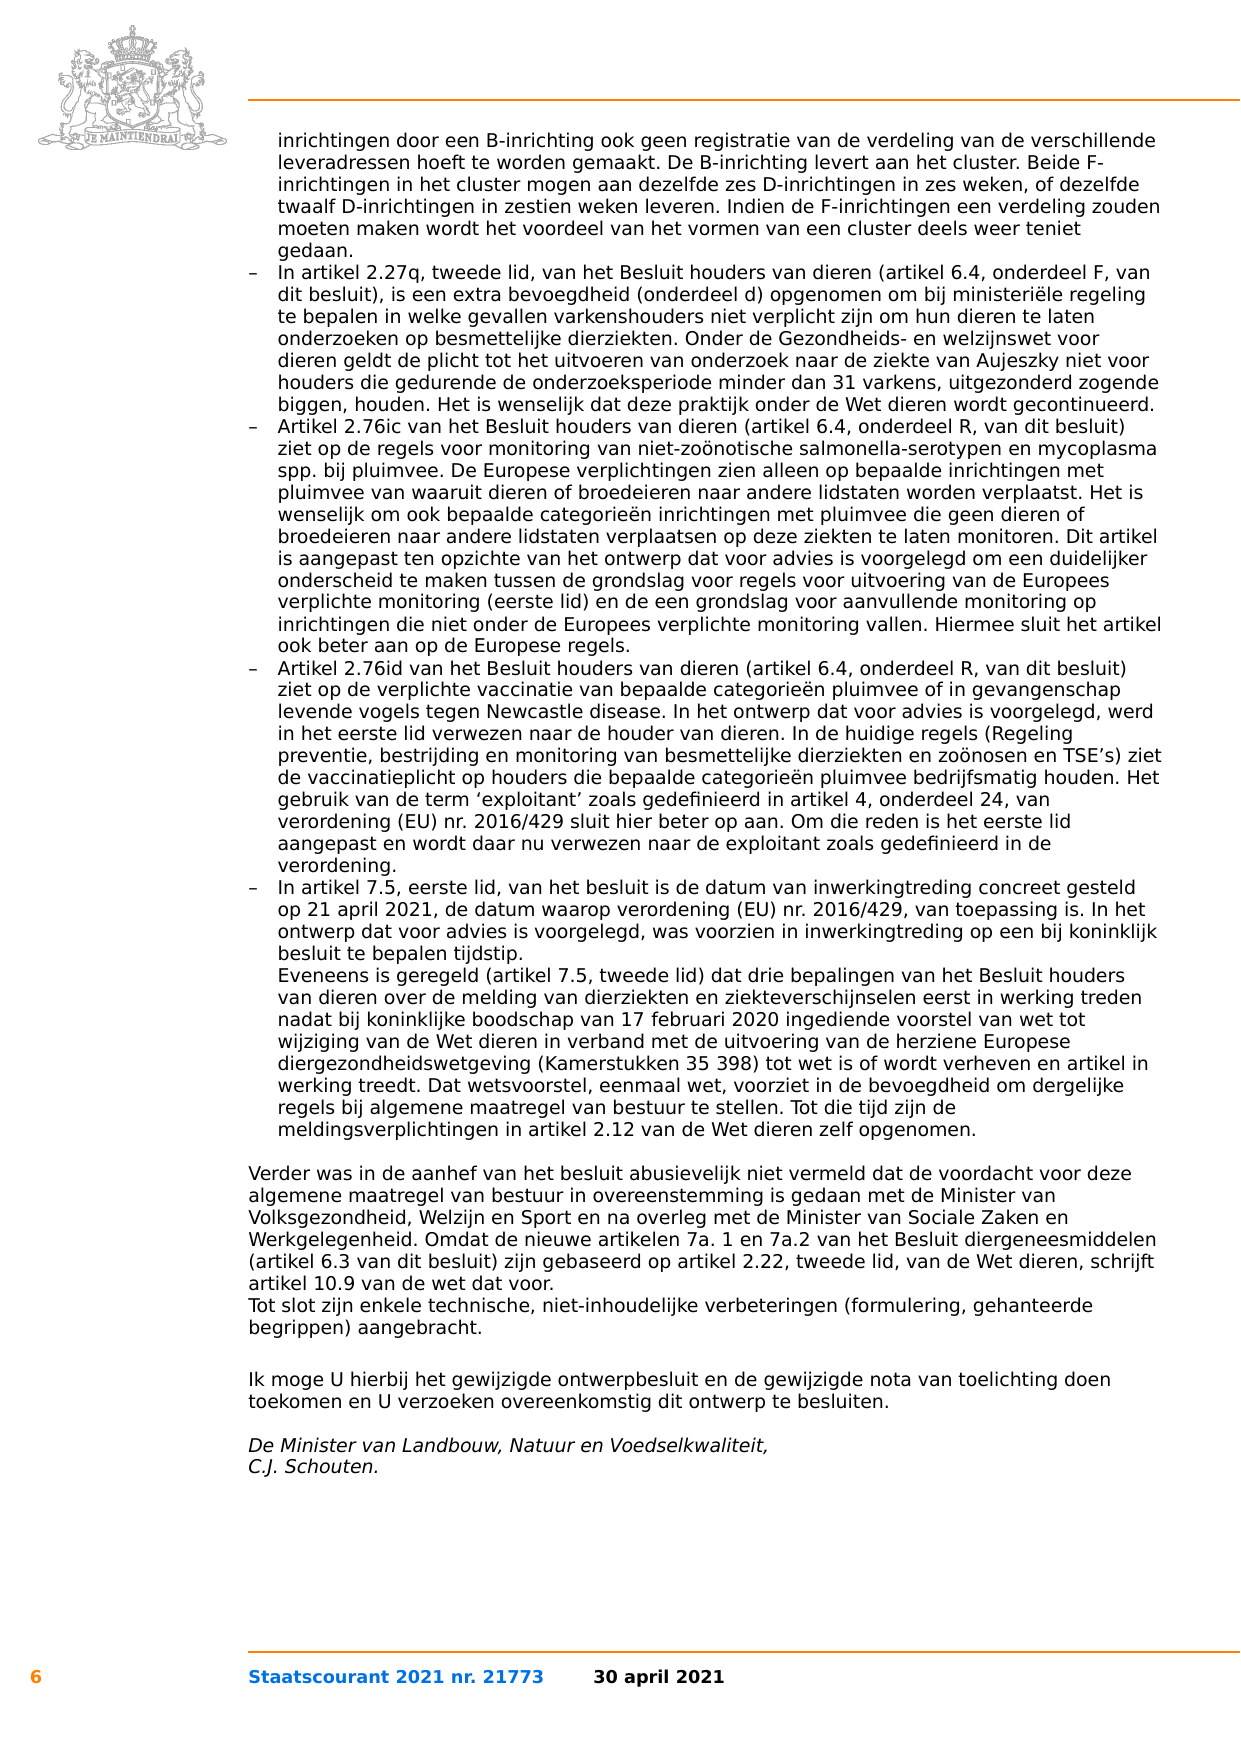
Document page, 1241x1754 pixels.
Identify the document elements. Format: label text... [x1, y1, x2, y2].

text Eveneens is geregeld (artikel 7.5, tweede lid) dat drie bepalingen van het Besluit houders van dieren over de melding van dierziekten en ziekteverschijnselen eerst in werking treden nadat bij koninklijke boodschap van 17 februari 2020 ingediende voorstel van wet tot wijziging van de Wet dieren in verband met de uitvoering van de herziene Europese diergezondheidswetgeving (Kamerstukken 35 398) tot wet is of wordt verheven en artikel in werking treedt. Dat wetsvoorstel, eenmaal wet, voorziet in de bevoegdheid om dergelijke regels bij algemene maatregel van bestuur te stellen. Tot die tijd zijn de meldingsverplichtingen in artikel 2.12 van de Wet dieren zelf opgenomen. [277, 965, 1163, 1141]
picture [38, 25, 227, 150]
text Tot slot zijn enkele technische, niet-inhoudelijke verbeteringen (formulering, gehanteerde begrippen) aangebracht. [248, 1295, 1163, 1339]
text – Artikel 2.76ic van het Besluit houders van dieren (artikel 6.4, onderdeel R, van dit besluit) ziet op de regels voor monitoring van niet-zoönotische salmonella-serotypen en mycoplasma spp. bij pluimvee. De Europese verplichtingen zien alleen op bepaalde inrichtingen met pluimvee van waaruit dieren of broedeieren naar andere lidstaten worden verplaatst. Het is wenselijk om ook bepaalde categorieën inrichtingen met pluimvee die geen dieren of broedeieren naar andere lidstaten verplaatsen op deze ziekten te laten monitoren. Dit artikel is aangepast ten opzichte van het ontwerp dat voor advies is voorgelegd om een duidelijker onderscheid te maken tussen de grondslag voor regels voor uitvoering van de Europees verplichte monitoring (eerste lid) en de een grondslag voor aanvullende monitoring op inrichtingen die niet onder de Europees verplichte monitoring vallen. Hiermee sluit het artikel ook beter aan op de Europese regels. [248, 416, 1163, 657]
text – In artikel 2.27q, tweede lid, van het Besluit houders van dieren (artikel 6.4, onderdeel F, van dit besluit), is een extra bevoegdheid (onderdeel d) opgenomen om bij ministeriële regeling te bepalen in welke gevallen varkenshouders niet verplicht zijn om hun dieren te laten onderzoeken op besmettelijke dierziekten. Onder de Gezondheids- en welzijnswet voor dieren geldt de plicht tot het uitvoeren van onderzoek naar de ziekte van Aujeszky niet voor houders die gedurende de onderzoeksperiode minder dan 31 varkens, uitgezonderd zogende biggen, houden. Het is wenselijk dat deze praktijk onder de Wet dieren wordt gecontinueerd. [248, 262, 1163, 416]
text Ik moge U hierbij het gewijzigde ontwerpbesluit en de gewijzigde nota van toelichting doen toekomen en U verzoeken overeenkomstig dit ontwerp te besluiten. [248, 1369, 1163, 1413]
text Verder was in de aanhef van het besluit abusievelijk niet vermeld dat de voordacht voor deze algemene maatregel van bestuur in overeenstemming is gedaan met de Minister van Volksgezondheid, Welzijn en Sport en na overleg met de Minister van Sociale Zaken en Werkgelegenheid. Omdat de nieuwe artikelen 7a. 1 en 7a.2 van het Besluit diergeneesmiddelen (artikel 6.3 van dit besluit) zijn gebaseerd op artikel 2.22, tweede lid, van de Wet dieren, schrijft artikel 10.9 van de wet dat voor. [248, 1163, 1163, 1295]
text – In artikel 7.5, eerste lid, van het besluit is de datum van inwerkingtreding concreet gesteld op 21 april 2021, de datum waarop verordening (EU) nr. 2016/429, van toepassing is. In het ontwerp dat voor advies is voorgelegd, was voorzien in inwerkingtreding op een bij koninklijk besluit te bepalen tijdstip. [248, 877, 1163, 965]
text inrichtingen door een B-inrichting ook geen registratie van de verdeling van de verschillende leveradressen hoeft te worden gemaakt. De B-inrichting levert aan het cluster. Beide F-inrichtingen in het cluster mogen aan dezelfde zes D-inrichtingen in zes weken, of dezelfde twaalf D-inrichtingen in zestien weken leveren. Indien de F-inrichtingen een verdeling zouden moeten maken wordt het voordeel van het vormen van een cluster deels weer teniet gedaan. [248, 130, 1163, 262]
text De Minister van Landbouw, Natuur en Voedselkwaliteit, C.J. Schouten. [248, 1434, 1163, 1478]
text – Artikel 2.76id van het Besluit houders van dieren (artikel 6.4, onderdeel R, van dit besluit) ziet op de verplichte vaccinatie van bepaalde categorieën pluimvee of in gevangenschap levende vogels tegen Newcastle disease. In het ontwerp dat voor advies is voorgelegd, werd in het eerste lid verwezen naar de houder van dieren. In de huidige regels (Regeling preventie, bestrijding en monitoring van besmettelijke dierziekten en zoönosen en TSE’s) ziet de vaccinatieplicht op houders die bepaalde categorieën pluimvee bedrijfsmatig houden. Het gebruik van de term ‘exploitant’ zoals gedefinieerd in artikel 4, onderdeel 24, van verordening (EU) nr. 2016/429 sluit hier beter op aan. Om die reden is het eerste lid aangepast en wordt daar nu verwezen naar de exploitant zoals gedefinieerd in de verordening. [248, 657, 1163, 877]
